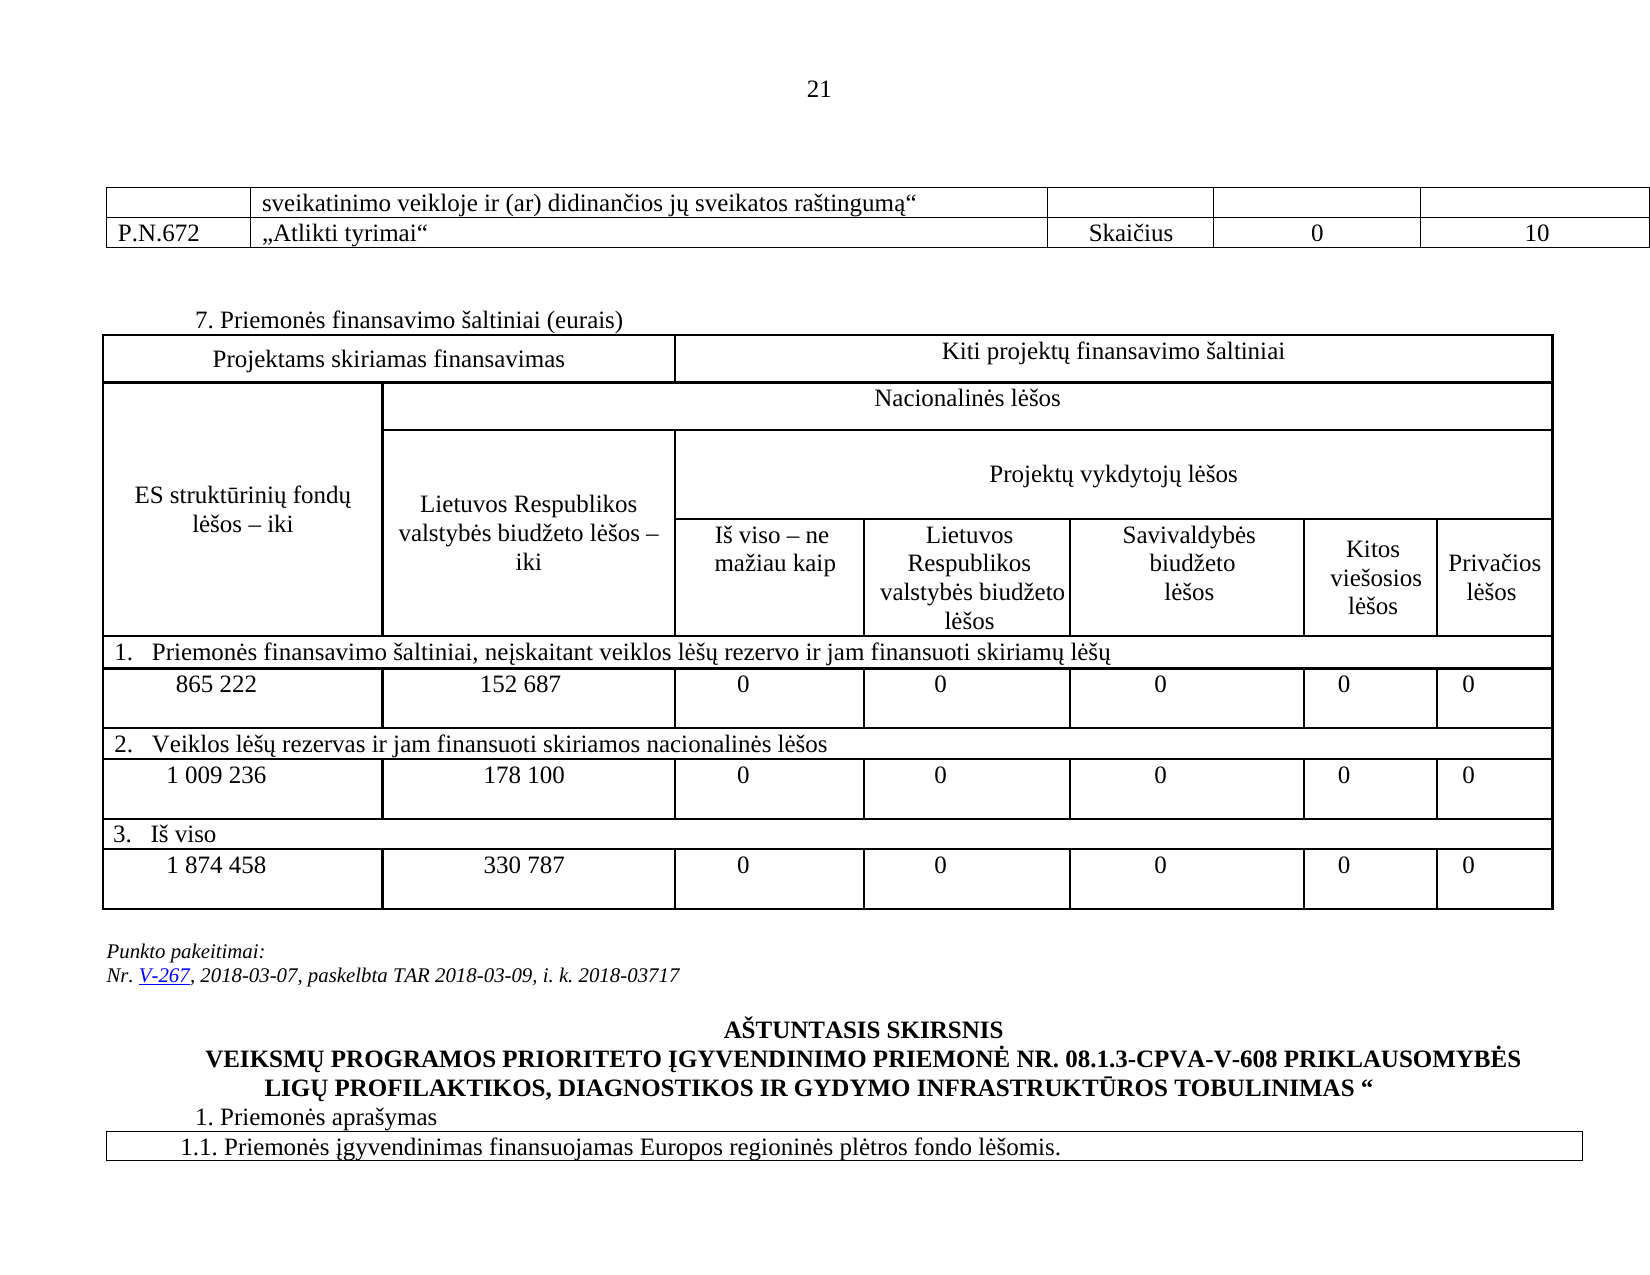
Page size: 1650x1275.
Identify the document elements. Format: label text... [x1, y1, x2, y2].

text VEIKSMŲ PROGRAMOS PRIORITETO ĮGYVENDINIMO PRIEMONĖ NR. 08.1.3-CPVA-V-608 PRIKLAUSOMYBĖS LIGŲ PROFILAKTIKOS, DIAGNOSTIKOS IR GYDYMO INFRASTRUKTŪROS TOBULINIMAS “ [106, 1044, 1532, 1102]
table_cell „Atlikti tyrimai“ [251, 218, 1047, 247]
table_header Kiti projektų finansavimo šaltiniai [676, 336, 1551, 381]
table_cell [1048, 188, 1213, 217]
table_cell 0 [1214, 218, 1420, 247]
table_cell 0 [1071, 670, 1303, 727]
table_cell Projektų vykdytojų lėšos [676, 431, 1551, 518]
table_cell Skaičius [1048, 218, 1213, 247]
table_cell Privačios lėšos [1438, 520, 1551, 635]
table_header 1.1. Priemonės įgyvendinimas finansuojamas Europos regioninės plėtros fondo lėšomis. [107, 1132, 1582, 1160]
table_cell Lietuvos Respublikos valstybės biudžeto lėšos – iki [384, 431, 674, 635]
table_cell 0 [865, 760, 1069, 817]
table_cell 3. Iš viso [104, 820, 1551, 848]
table_cell Lietuvos Respublikos valstybės biudžeto lėšos [865, 520, 1069, 635]
table_cell 0 [1305, 850, 1436, 908]
table_cell 0 [676, 850, 863, 908]
text 7. Priemonės finansavimo šaltiniai (eurais) [195, 305, 1532, 334]
table_cell 865 222 [104, 670, 381, 727]
table_cell 1 874 458 [104, 850, 381, 908]
table_cell 0 [676, 670, 863, 727]
table_cell Nacionalinės lėšos [384, 384, 1551, 429]
table_cell 1. Priemonės finansavimo šaltiniai, neįskaitant veiklos lėšų rezervo ir jam finansuoti skiriamų lėšų [104, 637, 1551, 667]
table_cell 0 [1071, 850, 1303, 908]
table_cell 0 [1438, 670, 1551, 727]
table_cell 0 [1071, 760, 1303, 817]
table_cell 1 009 236 [104, 760, 381, 817]
table_cell 0 [676, 760, 863, 817]
text Punkto pakeitimai: [106, 939, 1532, 963]
table_cell ES struktūrinių fondų lėšos – iki [104, 384, 381, 635]
table_cell 0 [1305, 760, 1436, 817]
table_cell [1421, 188, 1649, 217]
table_cell sveikatinimo veikloje ir (ar) didinančios jų sveikatos raštingumą“ [251, 188, 1047, 217]
table_cell 152 687 [384, 670, 674, 727]
text Nr. V-267, 2018-03-07, paskelbta TAR 2018-03-09, i. k. 2018-03717 [106, 963, 1532, 987]
table_cell 0 [1438, 850, 1551, 908]
table_cell [1214, 188, 1420, 217]
text AŠTUNTASIS SKIRSNIS [106, 1016, 1532, 1044]
table_cell [107, 188, 250, 217]
table_cell 330 787 [384, 850, 674, 908]
table_cell 178 100 [384, 760, 674, 817]
table_header Projektams skiriamas finansavimas [104, 336, 674, 381]
table_cell 10 [1421, 218, 1649, 247]
table_cell 0 [1438, 760, 1551, 817]
table_cell P.N.672 [107, 218, 250, 247]
table_cell 2. Veiklos lėšų rezervas ir jam finansuoti skiriamos nacionalinės lėšos [104, 729, 1551, 758]
table_cell 0 [865, 670, 1069, 727]
table_cell Kitos viešosios lėšos [1305, 520, 1436, 635]
table_cell 0 [1305, 670, 1436, 727]
table_cell Savivaldybės biudžeto lėšos [1071, 520, 1303, 635]
table_cell 0 [865, 850, 1069, 908]
table_cell Iš viso – ne mažiau kaip [676, 520, 863, 635]
text 1. Priemonės aprašymas [106, 1102, 1506, 1131]
